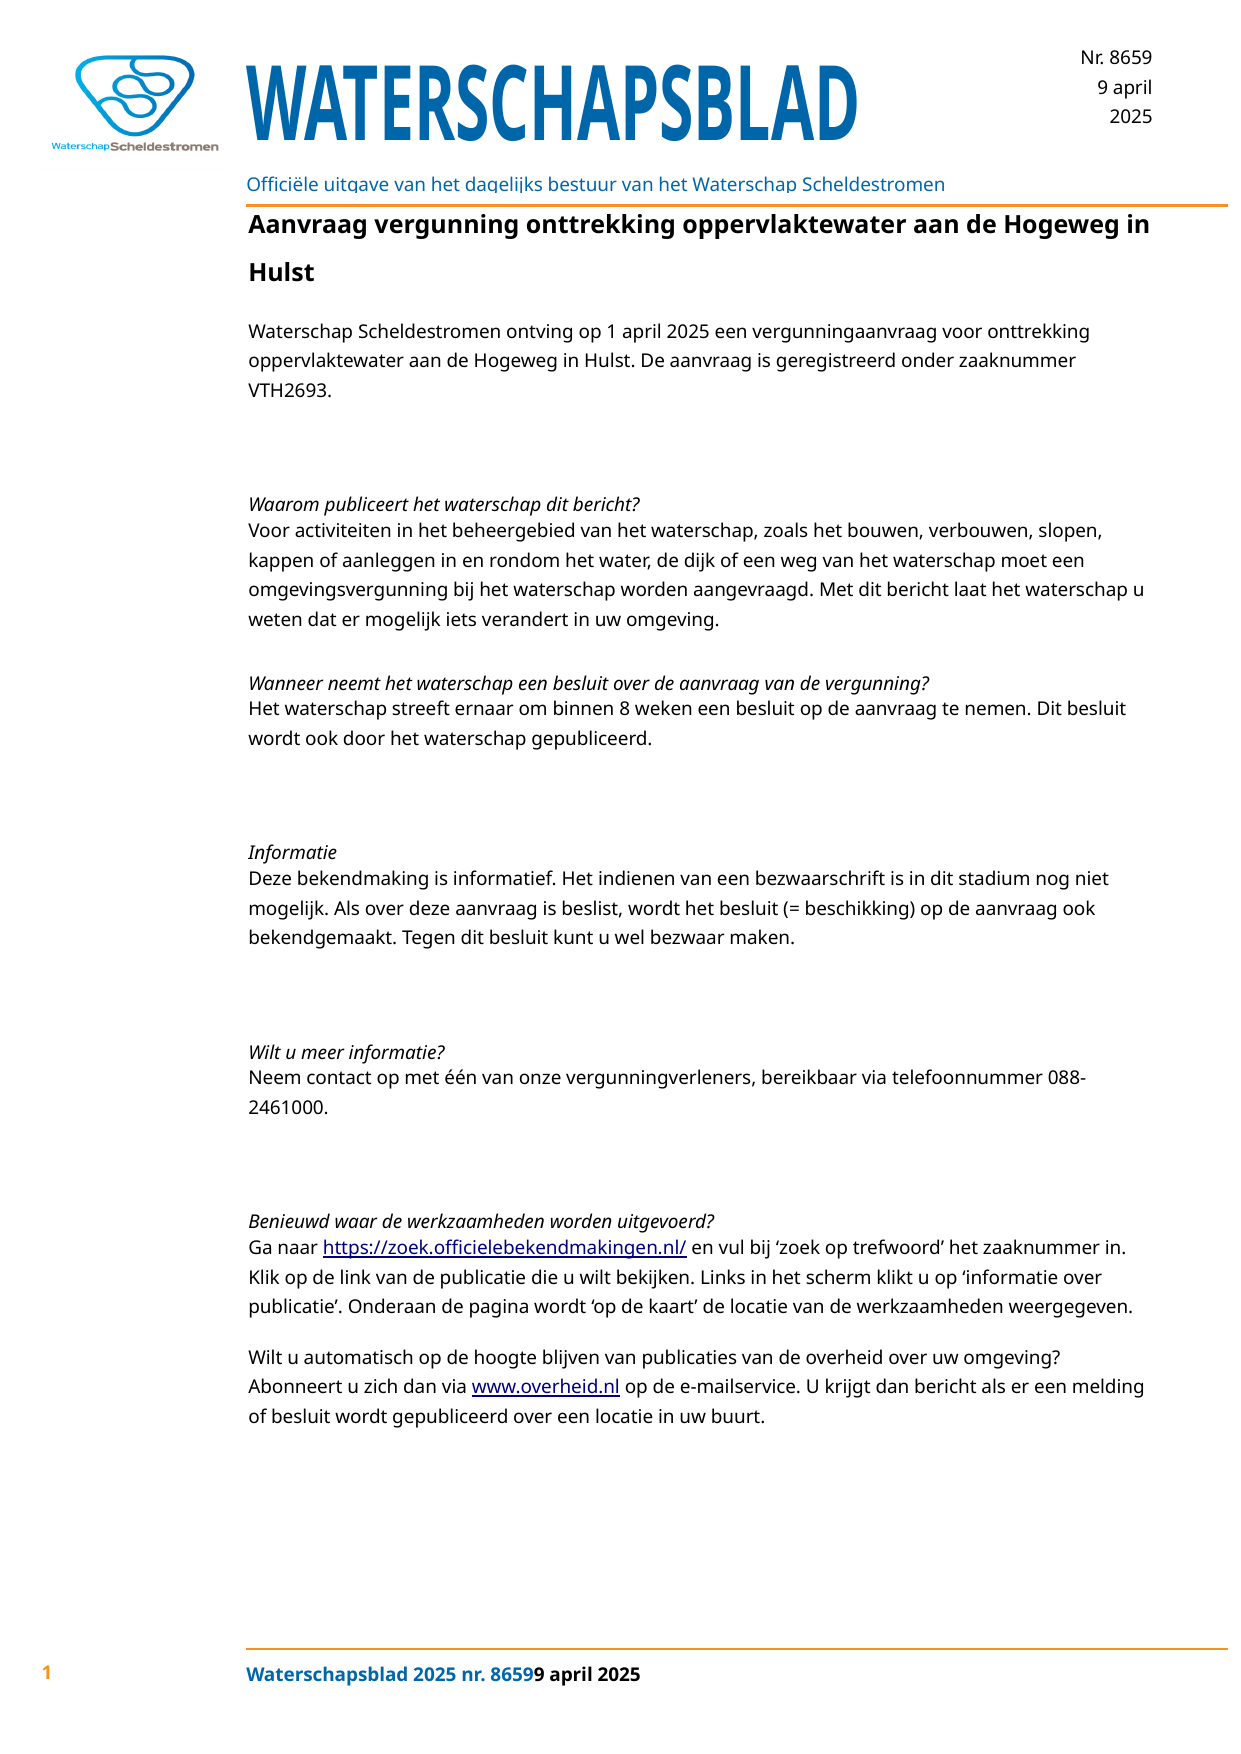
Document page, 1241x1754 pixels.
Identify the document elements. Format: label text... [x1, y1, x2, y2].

text Waterschap Scheldestromen ontving op 1 april 2025 een vergunningaanvraag voor onttrekking oppervlaktewater aan de Hogeweg in Hulst. De aanvraag is geregistreerd onder zaaknummer VTH2693. [248, 318, 1152, 403]
text Informatie [248, 839, 1152, 865]
text Waarom publiceert het waterschap dit bericht? [248, 491, 1152, 517]
text Wanneer neemt het waterschap een besluit over de aanvraag van de vergunning? [248, 670, 1152, 696]
text Deze bekendmaking is informatief. Het indienen van een bezwaarschrift is in dit stadium nog niet mogelijk. Als over deze aanvraag is beslist, wordt het besluit (= beschikking) op de aanvraag ook bekendgemaakt. Tegen dit besluit kunt u wel bezwaar maken. [248, 865, 1152, 950]
text Ga naar https://zoek.officielebekendmakingen.nl/ en vul bij ‘zoek op trefwoord’ het zaaknummer in. Klik op de link van de publicatie die u wilt bekijken. Links in het scherm klikt u op ‘informatie over publicatie’. Onderaan de pagina wordt ‘op de kaart’ de locatie van de werkzaamheden weergegeven. [248, 1234, 1152, 1319]
text Neem contact op met één van onze vergunningverleners, bereikbaar via telefoonnummer 088-2461000. [248, 1064, 1152, 1120]
text Wilt u meer informatie? [248, 1039, 1152, 1064]
text Wilt u automatisch op de hoogte blijven van publicaties van de overheid over uw omgeving? Abonneert u zich dan via www.overheid.nl op de e-mailservice. U krijgt dan bericht als er een melding of besluit wordt gepubliceerd over een locatie in uw buurt. [248, 1344, 1152, 1429]
text Het waterschap streeft ernaar om binnen 8 weken een besluit op de aanvraag te nemen. Dit besluit wordt ook door het waterschap gepubliceerd. [248, 696, 1152, 751]
text Benieuwd waar de werkzaamheden worden uitgevoerd? [248, 1208, 1152, 1234]
text Voor activiteiten in het beheergebied van het waterschap, zoals het bouwen, verbouwen, slopen, kappen of aanleggen in en rondom het water, de dijk of een weg van het waterschap moet een omgevingsvergunning bij het waterschap worden aangevraagd. Met dit bericht laat het waterschap u weten dat er mogelijk iets verandert in uw omgeving. [248, 517, 1152, 632]
picture [41, 47, 231, 172]
text Aanvraag vergunning onttrekking oppervlaktewater aan de Hogeweg in Hulst [248, 207, 1152, 288]
